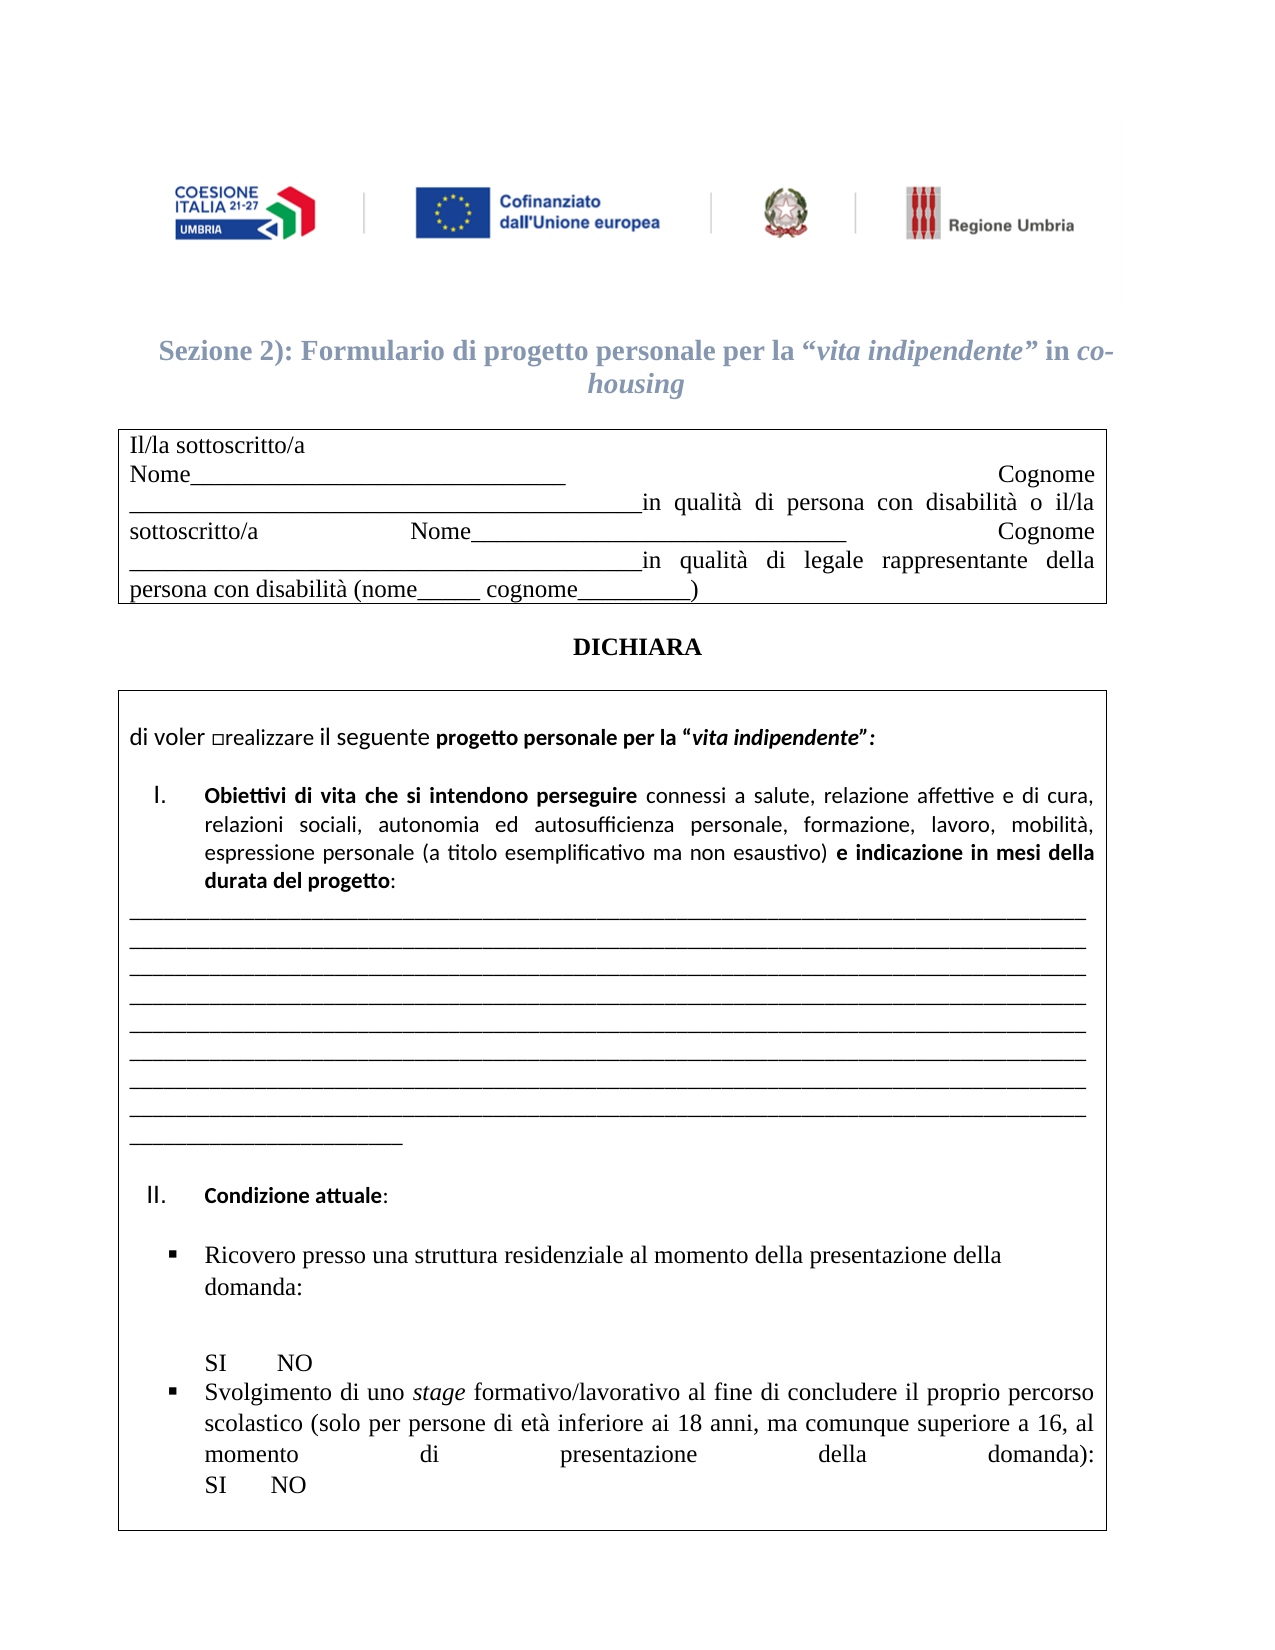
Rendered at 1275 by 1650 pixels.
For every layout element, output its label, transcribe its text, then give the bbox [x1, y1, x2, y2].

table_header di voler □realizzare il seguente progetto personale per la “vita indipendente”: Obiettivi di vita che si intendono perseguire connessi a salute, relazione affettive e di cura, relazioni sociali, autonomia ed autosufficienza personale, formazione, lavoro, mobilità, espressione personale (a titolo esemplificativo ma non esaustivo) e indicazione in mesi della durata del progetto: ________________________________________________________________________________________________________________________________________________________________________________________________________________________________________________________________________________________________________________________________________________________________________________________________________________________________________________________________________________________________________________________________________________________________________________________________________________________________________________________________________________________________________________________ Condizione attuale: Ricovero presso una struttura residenziale al momento della presentazione della domanda: SI NO Svolgimento di uno stage formativo/lavorativo al fine di concludere il proprio percorso scolastico (solo per persone di età inferiore ai 18 anni, ma comunque superiore a 16, al momento di presentazione della domanda): SI NO Esistenza di un progetto di “vita indipendente” in corso (solo per i richiedenti di età superiore a 64 anni al momento di presentazione della domanda): SI NO Svolgimento di un lavoro SI NO Se SI, quale ______________________________________________________________ Specificare tipologia contratto __________________________________________________ Frequenza di un corso di studio SI NO Se SI, quale ______________________________________________________________ Presso ___________________________________________________________________________ Possesso di patente di guida SI NO Rilasciata da ________________ data di scadenza ____________________________; Se NO, indicare il mezzo con il abitualmente si sposta________________________________ beneficio di servizi /interventi sociali, socio-sanitari, sanitari SI NO Se SI, specificare di quali interventi o prestazioni si beneficia (es. assistenza domiciliare, contributi economici, trasporto sociale, centro diurno) modalità e tempi (es. ore settimanali di assistenza domiciliare), ______________________________________________________ ____________________________________________________________________ Presenza di un assistente personale, già contrattualizzato al momento di presentazione della domanda, per lo svolgimento di attività diverse da quelle indicate nel progetto per la “vita indipendente”. SI NO Se SI, per un totale di € ______________ mensili. Obiettivi di prevista evoluzione del progetto connessi a salute, relazione affettive e di cura, relazioni sociali, autonomia ed autosufficienza personale, formazione, lavoro, mobilità, espressione personale (a titolo esemplificativo ma non esaustivo): _______________________________________________________________________________________________________________________________________________________________________________________________________________________________________________________________________________________________________________________________________________________________________________________________________________________________________________________________________________________________________________________________________________________________________________________ Necessità della persona: __________________________________________________________________________________________________________________________________________________________________________________________________________________________________________________________________________________________________________________________________________________________________________________________________________________________________________________________________________________________________________________________________________ Assunzione con contratto di lavoro dell’assistente personale nel rispetto della normativa vigente: SI NO Generalità dell’assistente personale (se conosciute al momento di presentazione della domanda): Cognome_____________________________ Nome ___________________________________________ nato/a il ________________________________ a ________________________ Prov.________________ e residente in ___________________________ Via / P.zza ________________________ n.° ____________ CAP_____________ tel. ___________________Codice Fiscale ____________________________________ Presenza di persone amici e/o parenti di supporto nella realizzazione del progetto di “vita indipendente” : SI NO Generalità dell’amico/parente (se conosciute al momento di presentazione della domanda): Cognome___________________________ Nome _____________________________________________ nato/a il ________________________________ a _________________ Prov._______________________ e residente in ___________________________ Via / P.zza ________________________ n.° ___________ CAP_____________ tel. ___________________Codice Fiscale ___________________________________ Descrizione delle attività per le quali si prevede il supporto dell’assistente personale e/o del familiare, dell’amico o di altro parente (specificare a parte le attività previste per l’assistente personale e la loro eventuale evoluzione durante il periodo di durata del progetto): attività di mobilità personale: _______________________________________________________ _______________________________________________________________________________________ attività di cura della persona: __________________________________________________________________________________________________________________________________________________________________________ attività lavorative: __________________________________________________________________________________________________________________________________________________________________________ attività scolastiche, universitarie e formative: ______________________________________________________________________________________________________________________________________________________________________________ attività per il tempo libero e l’inclusione sociale: __________________________________________________________________________________________________________________________________________________________________________ attività di comunicazione: __________________________________________________________________________________________________________________________________________________________________________ Altro, specificare: ______________________________________________________________________________________________________________________________________________________________________________ Abitazione presso la quale si intende realizzare il proprio progetto per la “vita indipendente”: Stato__________________________ Città_________________ Via/P.zza ____________________________ vani n. _______________________Breve descrizione ____________________________________________ Di proprietà (o con mutuo) In uso gratuito Usufrutto In affitto con contratto canone previsto nel contratto € ___________________________ Altro, specificare______________________________________________________________________ Presenza servizi igienici adeguati SI NO Presenza di una superficie adeguata al numero di persone conviventi SI NO Presenza di barriere SI NO Se SI, specificare: Esterne ________________________________________________________________________________ Interne__________________________________________________________________________ Presenza di un adeguato servizio pubblico di trasporto SI NO Se NO, specificare quali sono le principali problematiche_________________________ Ausili tecnologici all’autonomia personale (specificare)_________________________________ _____________________________________________________________________________________ Costi previsti, con riferimento alle tipologie ammissibili: Assistente personale: Stipendio € _________________________________ Contributi € _________________________________ Totale busta paga mensile (durata in mesi del rapporto di lavoro) € _____________ Costo totale (totale buste paga per durata in mesi ) €__________________________ Canone di locazione di unità immobiliare totale: € ___________ quota di pertinenza: € _________________ Ausili tecnologici all’autonomia personale (totale): € __________________________________ Totale FSE + : € ________________________________________ Altri costi totale (specificare): € ___________________________________________ [119, 691, 1106, 1530]
table_header Il/la sottoscritto/a Nome______________________________ Cognome _________________________________________in qualità di persona con disabilità o il/la sottoscritto/a Nome______________________________ Cognome _________________________________________in qualità di legale rappresentante della persona con disabilità (nome_____ cognome_________) [119, 430, 1106, 602]
picture [118, 118, 1123, 304]
text Sezione 2): Formulario di progetto personale per la “vita indipendente” in co-housing [118, 333, 1157, 400]
text DICHIARA [118, 632, 1157, 661]
